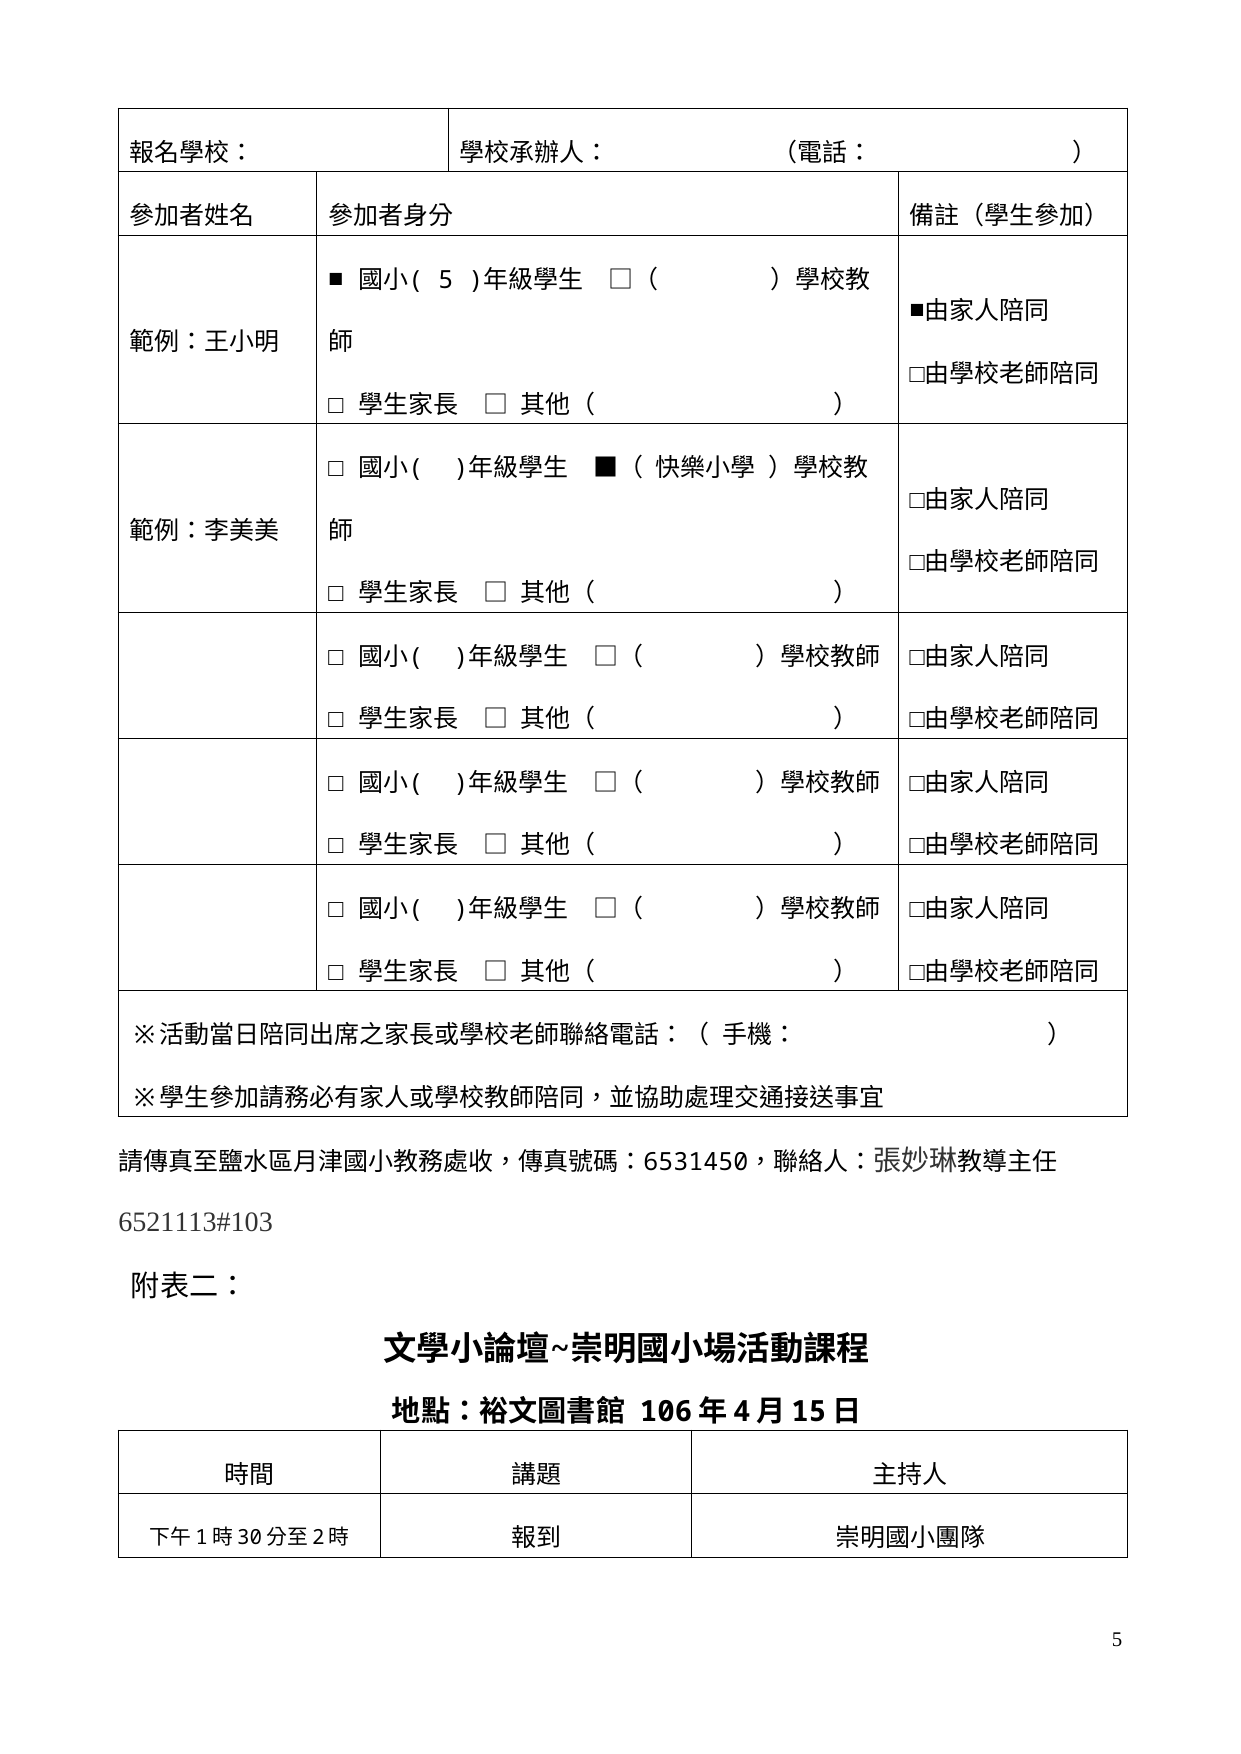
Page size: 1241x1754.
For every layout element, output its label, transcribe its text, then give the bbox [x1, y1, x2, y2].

table_cell ■ 國小( 5 )年級學生 □（ ）學校教師 □ 學生家長 □ 其他（ ） [317, 236, 898, 423]
table_header 時間 [119, 1431, 380, 1493]
table_cell □由家人陪同 □由學校老師陪同 [899, 424, 1127, 612]
text 請傳真至鹽水區月津國小教務處收，傳真號碼：6531450，聯絡人：張妙琳教導主任 6521113#103 [118, 1117, 1122, 1242]
table_cell 下午1時30分至2時 [119, 1494, 380, 1557]
table_header 主持人 [692, 1431, 1127, 1493]
table_cell [119, 739, 316, 864]
text 附表二： [131, 1242, 1122, 1304]
table_cell 崇明國小團隊 [692, 1494, 1127, 1557]
text 文學小論壇~崇明國小場活動課程 [131, 1304, 1122, 1367]
table_cell ■由家人陪同 □由學校老師陪同 [899, 236, 1127, 423]
table_cell 參加者身分 [317, 172, 898, 235]
table_cell 學校承辦人： （電話： ） [449, 109, 1127, 171]
table_cell □由家人陪同 □由學校老師陪同 [899, 613, 1127, 738]
table_cell [119, 613, 316, 738]
text 地點：裕文圖書館 106年4月15日 [131, 1367, 1122, 1429]
table_cell 參加者姓名 [119, 172, 316, 235]
table_cell [119, 865, 316, 990]
table_cell □ 國小( )年級學生 □（ ）學校教師 □ 學生家長 □ 其他（ ） [317, 865, 898, 990]
table_cell □ 國小( )年級學生 □（ ）學校教師 □ 學生家長 □ 其他（ ） [317, 739, 898, 864]
table_cell 範例：李美美 [119, 424, 316, 612]
table_cell □ 國小( )年級學生 ■（ 快樂小學 ）學校教師 □ 學生家長 □ 其他（ ） [317, 424, 898, 612]
table_cell □ 國小( )年級學生 □（ ）學校教師 □ 學生家長 □ 其他（ ） [317, 613, 898, 738]
table_header 講題 [381, 1431, 691, 1493]
table_cell □由家人陪同 □由學校老師陪同 [899, 739, 1127, 864]
table_cell 報名學校： [119, 109, 448, 171]
table_cell □由家人陪同 □由學校老師陪同 [899, 865, 1127, 990]
table_cell 報到 [381, 1494, 691, 1557]
table_cell ※活動當日陪同出席之家長或學校老師聯絡電話：（ 手機： ） ※學生參加請務必有家人或學校教師陪同，並協助處理交通接送事宜 [119, 991, 1127, 1116]
table_cell 範例：王小明 [119, 236, 316, 423]
table_cell 備註（學生參加） [899, 172, 1127, 235]
